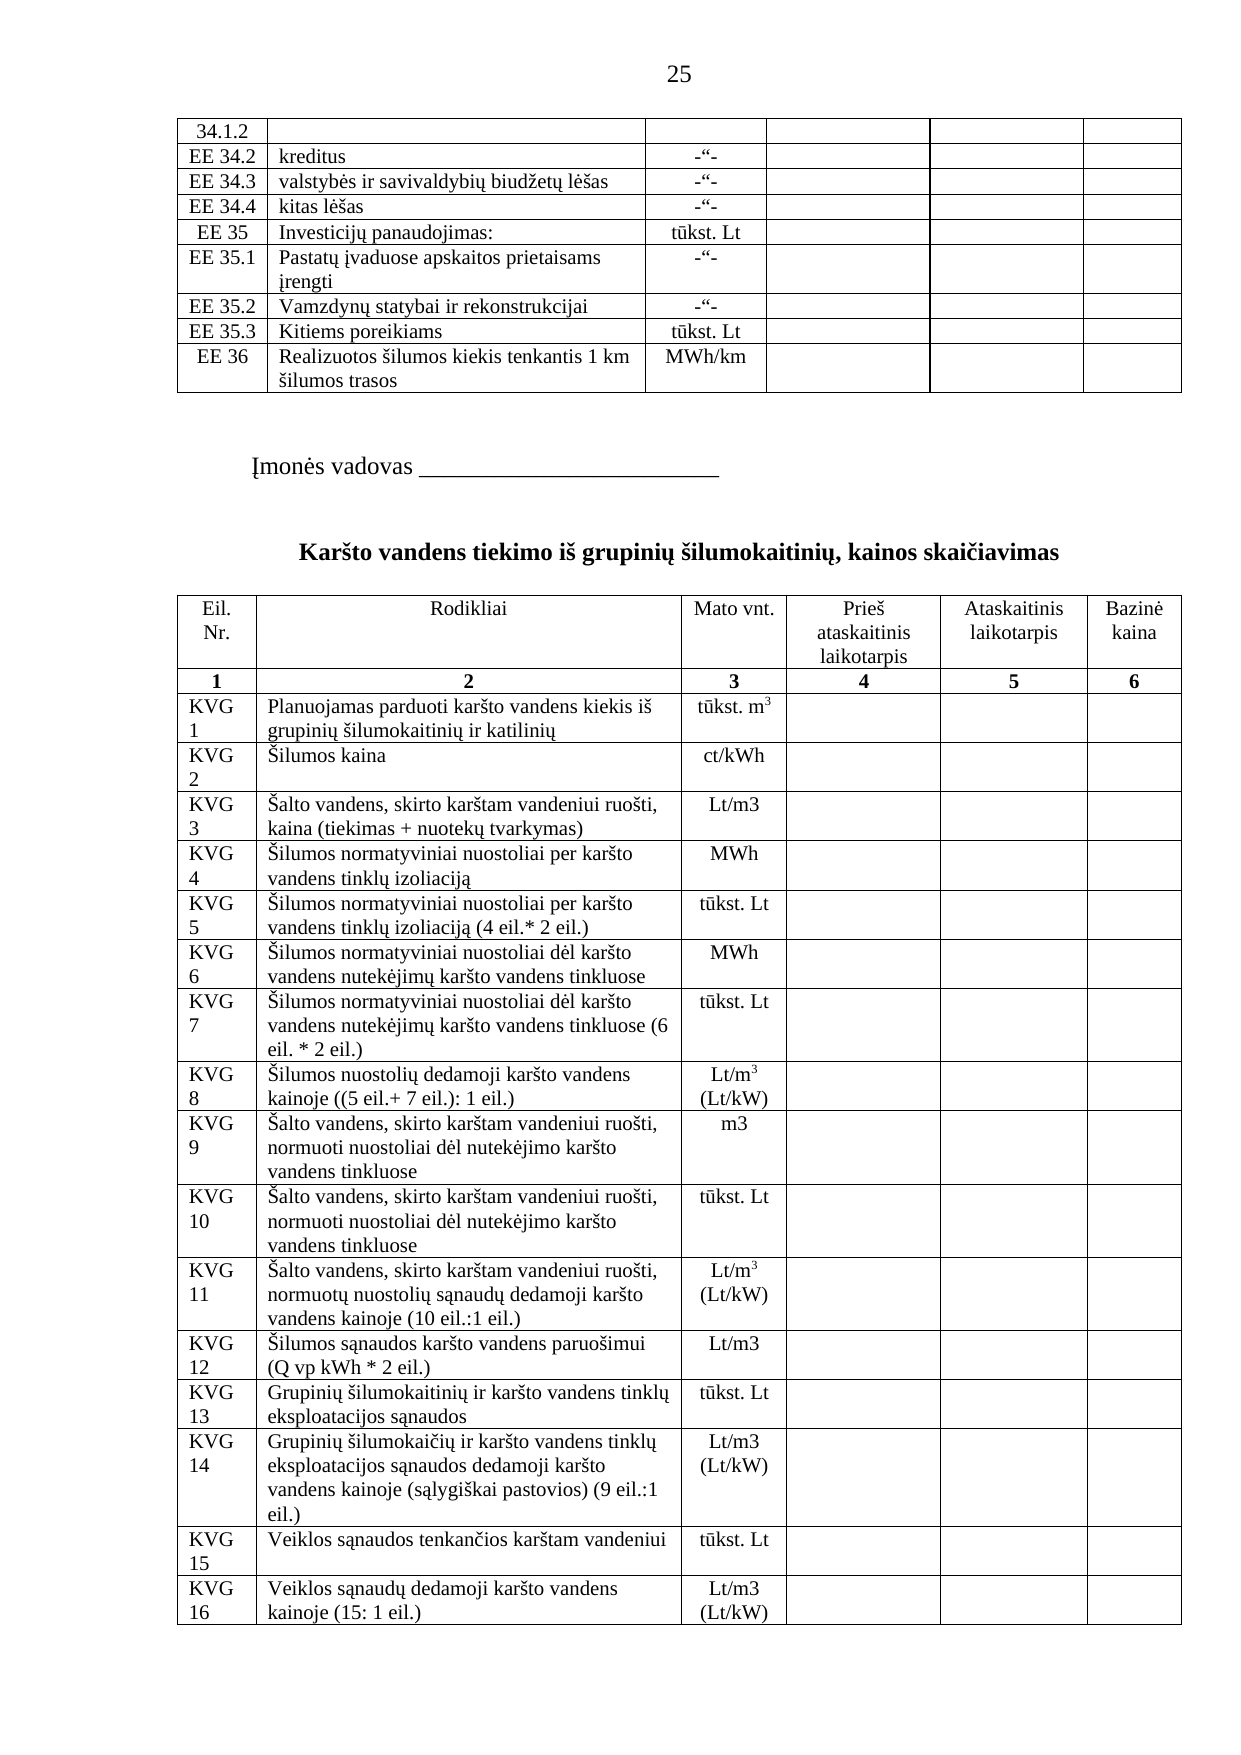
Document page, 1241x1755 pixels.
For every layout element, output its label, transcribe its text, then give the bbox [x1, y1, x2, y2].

table_cell 34.1.2 [178, 119, 267, 143]
table_cell EE 35 [178, 220, 267, 244]
table_cell [1084, 220, 1181, 244]
table_cell [941, 1380, 1087, 1428]
table_cell [787, 1258, 940, 1330]
table_cell Šalto vandens, skirto karštam vandeniui ruošti, kaina (tiekimas + nuotekų tvarkymas) [257, 792, 681, 840]
table_cell -“- [646, 245, 766, 293]
table_cell [1088, 841, 1181, 889]
table_cell 6 [1088, 669, 1181, 693]
table_cell Lt/m3 [682, 1331, 786, 1379]
table_cell EE 34.4 [178, 195, 267, 218]
table_cell Lt/m3 (Lt/kW) [682, 1576, 786, 1624]
table_cell MWh [682, 940, 786, 988]
table_cell [941, 841, 1087, 889]
table_cell [646, 119, 766, 143]
table_cell Lt/m3 (Lt/kW) [682, 1062, 786, 1110]
table_cell [1084, 245, 1181, 293]
table_cell [1088, 743, 1181, 791]
table_cell [767, 119, 929, 143]
table_cell -“- [646, 169, 766, 193]
table_cell [787, 1380, 940, 1428]
table_cell [767, 319, 929, 343]
table_cell [941, 1429, 1087, 1526]
table_cell Veiklos sąnaudos tenkančios karštam vandeniui [257, 1527, 681, 1575]
table_cell [1084, 119, 1181, 143]
table_cell [1088, 940, 1181, 988]
table_cell [931, 195, 1083, 218]
table_cell Grupinių šilumokaičių ir karšto vandens tinklų eksploatacijos sąnaudos dedamoji karšto vandens kainoje (sąlygiškai pastovios) (9 eil.:1 eil.) [257, 1429, 681, 1526]
table_cell [1088, 891, 1181, 939]
table_cell [931, 294, 1083, 318]
table_cell tūkst. Lt [682, 1185, 786, 1257]
table_cell [1088, 792, 1181, 840]
table_cell tūkst. Lt [682, 1527, 786, 1575]
table_cell [767, 294, 929, 318]
table_cell Šilumos nuostolių dedamoji karšto vandens kainoje ((5 eil.+ 7 eil.): 1 eil.) [257, 1062, 681, 1110]
table_cell Lt/m3 [682, 792, 786, 840]
table_cell [767, 344, 929, 392]
table_cell Realizuotos šilumos kiekis tenkantis 1 km šilumos trasos [268, 344, 645, 392]
table_cell Šilumos normatyviniai nuostoliai dėl karšto vandens nutekėjimų karšto vandens tinkluose (6 eil. * 2 eil.) [257, 989, 681, 1061]
table_cell [787, 841, 940, 889]
table_cell [787, 1185, 940, 1257]
table_cell [1088, 694, 1181, 742]
table_cell tūkst. m3 [682, 694, 786, 742]
table_cell KVG 16 [178, 1576, 256, 1624]
table_cell [787, 694, 940, 742]
table_cell Veiklos sąnaudų dedamoji karšto vandens kainoje (15: 1 eil.) [257, 1576, 681, 1624]
table_cell Planuojamas parduoti karšto vandens kiekis iš grupinių šilumokaitinių ir katilinių [257, 694, 681, 742]
table_cell EE 36 [178, 344, 267, 392]
table_cell [941, 940, 1087, 988]
table_cell 2 [257, 669, 681, 693]
table_cell [1088, 1429, 1181, 1526]
table_cell KVG 14 [178, 1429, 256, 1526]
table_cell [1088, 989, 1181, 1061]
table_cell KVG 2 [178, 743, 256, 791]
table_header Ataskaitinis laikotarpis [941, 596, 1087, 668]
table_cell KVG 5 [178, 891, 256, 939]
table_cell [941, 792, 1087, 840]
table_cell [787, 1111, 940, 1183]
table_header Bazinė kaina [1088, 596, 1181, 668]
table_cell Kitiems poreikiams [268, 319, 645, 343]
table_cell Šilumos sąnaudos karšto vandens paruošimui (Q vp kWh * 2 eil.) [257, 1331, 681, 1379]
table_cell [941, 1258, 1087, 1330]
table_cell Šalto vandens, skirto karštam vandeniui ruošti, normuotų nuostolių sąnaudų dedamoji karšto vandens kainoje (10 eil.:1 eil.) [257, 1258, 681, 1330]
table_cell [1088, 1576, 1181, 1624]
table_cell Šilumos normatyviniai nuostoliai per karšto vandens tinklų izoliaciją (4 eil.* 2 eil.) [257, 891, 681, 939]
text Karšto vandens tiekimo iš grupinių šilumokaitinių, kainos skaičiavimas [177, 537, 1181, 566]
table_cell [1088, 1380, 1181, 1428]
table_header Eil. Nr. [178, 596, 256, 668]
table_cell [941, 989, 1087, 1061]
table_cell 4 [787, 669, 940, 693]
table_cell Pastatų įvaduose apskaitos prietaisams įrengti [268, 245, 645, 293]
table_cell [1088, 1111, 1181, 1183]
table_cell ct/kWh [682, 743, 786, 791]
table_cell [787, 1062, 940, 1110]
table_cell Šalto vandens, skirto karštam vandeniui ruošti, normuoti nuostoliai dėl nutekėjimo karšto vandens tinkluose [257, 1185, 681, 1257]
table_header Mato vnt. [682, 596, 786, 668]
table_cell Investicijų panaudojimas: [268, 220, 645, 244]
table_cell KVG 4 [178, 841, 256, 889]
table_cell [1088, 1527, 1181, 1575]
table_cell [941, 1576, 1087, 1624]
table_cell [787, 989, 940, 1061]
table_cell tūkst. Lt [682, 989, 786, 1061]
table_cell Šilumos normatyviniai nuostoliai per karšto vandens tinklų izoliaciją [257, 841, 681, 889]
table_cell KVG 15 [178, 1527, 256, 1575]
table_cell [931, 344, 1083, 392]
table_cell Šilumos normatyviniai nuostoliai dėl karšto vandens nutekėjimų karšto vandens tinkluose [257, 940, 681, 988]
table_cell [941, 891, 1087, 939]
table_cell [767, 195, 929, 218]
table_cell [1084, 319, 1181, 343]
table_cell [787, 1527, 940, 1575]
table_cell [931, 169, 1083, 193]
table_cell -“- [646, 195, 766, 218]
table_cell [767, 169, 929, 193]
table_header Rodikliai [257, 596, 681, 668]
table_cell [1088, 1258, 1181, 1330]
table_cell 5 [941, 669, 1087, 693]
table_cell KVG 9 [178, 1111, 256, 1183]
table_cell EE 35.2 [178, 294, 267, 318]
table_cell [787, 940, 940, 988]
table_cell MWh/km [646, 344, 766, 392]
table_cell [941, 694, 1087, 742]
table_cell [931, 319, 1083, 343]
table_cell Lt/m3 (Lt/kW) [682, 1429, 786, 1526]
table_cell [1088, 1062, 1181, 1110]
table_cell [767, 144, 929, 168]
table_cell [941, 1331, 1087, 1379]
table_cell KVG 11 [178, 1258, 256, 1330]
table_cell m3 [682, 1111, 786, 1183]
table_cell [1084, 344, 1181, 392]
table_cell [941, 1527, 1087, 1575]
table_cell Grupinių šilumokaitinių ir karšto vandens tinklų eksploatacijos sąnaudos [257, 1380, 681, 1428]
table_cell kitas lėšas [268, 195, 645, 218]
table_cell Šalto vandens, skirto karštam vandeniui ruošti, normuoti nuostoliai dėl nutekėjimo karšto vandens tinkluose [257, 1111, 681, 1183]
table_cell [787, 1331, 940, 1379]
table_cell KVG 1 [178, 694, 256, 742]
table_cell [931, 220, 1083, 244]
table_cell -“- [646, 144, 766, 168]
table_cell tūkst. Lt [646, 319, 766, 343]
table_cell KVG 8 [178, 1062, 256, 1110]
table_cell KVG 13 [178, 1380, 256, 1428]
table_cell kreditus [268, 144, 645, 168]
table_cell [787, 792, 940, 840]
table_cell EE 35.3 [178, 319, 267, 343]
table_cell KVG 3 [178, 792, 256, 840]
table_cell [1088, 1331, 1181, 1379]
table_cell [1084, 144, 1181, 168]
table_cell [1088, 1185, 1181, 1257]
table_cell MWh [682, 841, 786, 889]
table_cell [767, 220, 929, 244]
table_cell 3 [682, 669, 786, 693]
table_cell [931, 245, 1083, 293]
table_cell [787, 1429, 940, 1526]
table_cell [931, 119, 1083, 143]
table_cell [787, 891, 940, 939]
table_cell KVG 7 [178, 989, 256, 1061]
table_cell [931, 144, 1083, 168]
table_header Prieš ataskaitinis laikotarpis [787, 596, 940, 668]
table_cell [767, 245, 929, 293]
table_cell EE 35.1 [178, 245, 267, 293]
table_cell [787, 1576, 940, 1624]
table_cell tūkst. Lt [682, 1380, 786, 1428]
table_cell EE 34.2 [178, 144, 267, 168]
table_cell [787, 743, 940, 791]
table_cell tūkst. Lt [646, 220, 766, 244]
table_cell tūkst. Lt [682, 891, 786, 939]
table_cell [1084, 195, 1181, 218]
table_cell [941, 1185, 1087, 1257]
table_cell [941, 1111, 1087, 1183]
table_cell KVG 6 [178, 940, 256, 988]
table_cell [941, 1062, 1087, 1110]
table_cell [1084, 294, 1181, 318]
table_cell Šilumos kaina [257, 743, 681, 791]
table_cell [941, 743, 1087, 791]
table_cell -“- [646, 294, 766, 318]
table_cell KVG 10 [178, 1185, 256, 1257]
table_cell Lt/m3 (Lt/kW) [682, 1258, 786, 1330]
table_cell valstybės ir savivaldybių biudžetų lėšas [268, 169, 645, 193]
table_cell EE 34.3 [178, 169, 267, 193]
table_cell [268, 119, 645, 143]
table_cell KVG 12 [178, 1331, 256, 1379]
table_cell [1084, 169, 1181, 193]
table_cell 1 [178, 669, 256, 693]
table_cell Vamzdynų statybai ir rekonstrukcijai [268, 294, 645, 318]
text Įmonės vadovas ________________________ [177, 451, 1181, 479]
